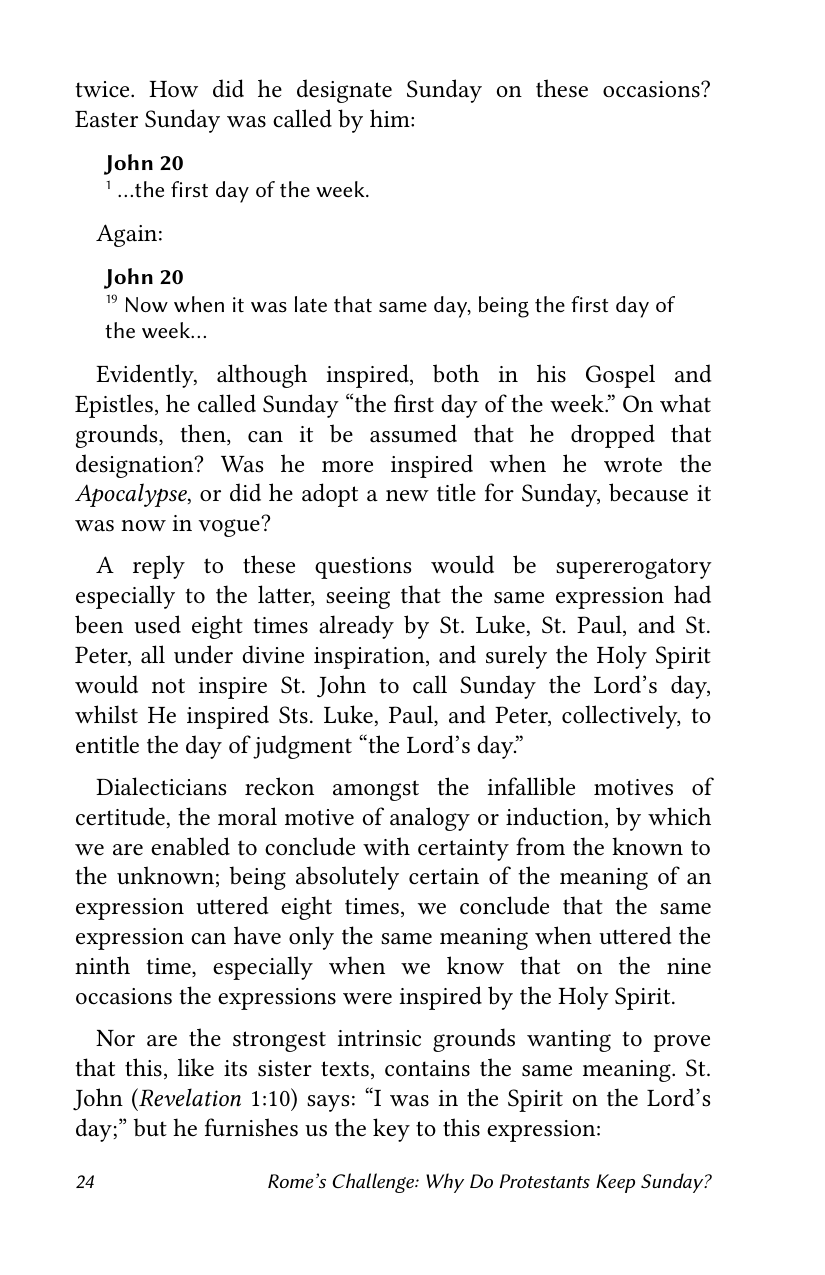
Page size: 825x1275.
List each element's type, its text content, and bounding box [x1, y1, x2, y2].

text John 20 [105, 264, 712, 290]
text Dialecticians reckon amongst the infallible motives of certitude, the moral motive of analogy or induction, by which we are enabled to conclude with certainty from the known to the unknown; being absolutely certain of the meaning of an expression uttered eight times, we conclude that the same expression can have only the same meaning when uttered the ninth time, especially when we know that on the nine occasions the expressions were inspired by the Holy Spirit. [75, 773, 712, 1011]
text A reply to these questions would be supererogatory especially to the latter, seeing that the same expression had been used eight times already by St. Luke, St. Paul, and St. Peter, all under divine inspiration, and surely the Holy Spirit would not inspire St. John to call Sunday the Lord’s day, whilst He inspired Sts. Luke, Paul, and Peter, collectively, to entitle the day of judgment “the Lord’s day.” [75, 551, 712, 759]
text John 20 [105, 150, 712, 176]
text 1 ...the first day of the week. [105, 177, 682, 203]
text Evidently, although inspired, both in his Gospel and Epistles, he called Sunday “the first day of the week.” On what grounds, then, can it be assumed that he dropped that designation? Was he more inspired when he wrote the Apocalypse, or did he adopt a new title for Sunday, because it was now in vogue? [75, 360, 712, 538]
text twice. How did he designate Sunday on these occasions? Easter Sunday was called by him: [75, 75, 712, 133]
text Nor are the strongest intrinsic grounds wanting to prove that this, like its sister texts, contains the same meaning. St. John (Revelation 1:10) says: “I was in the Spirit on the Lord’s day;” but he furnishes us the key to this expression: [75, 1024, 712, 1142]
text Again: [75, 219, 712, 248]
text 19 Now when it was late that same day, being the first day of the week... [105, 292, 682, 344]
